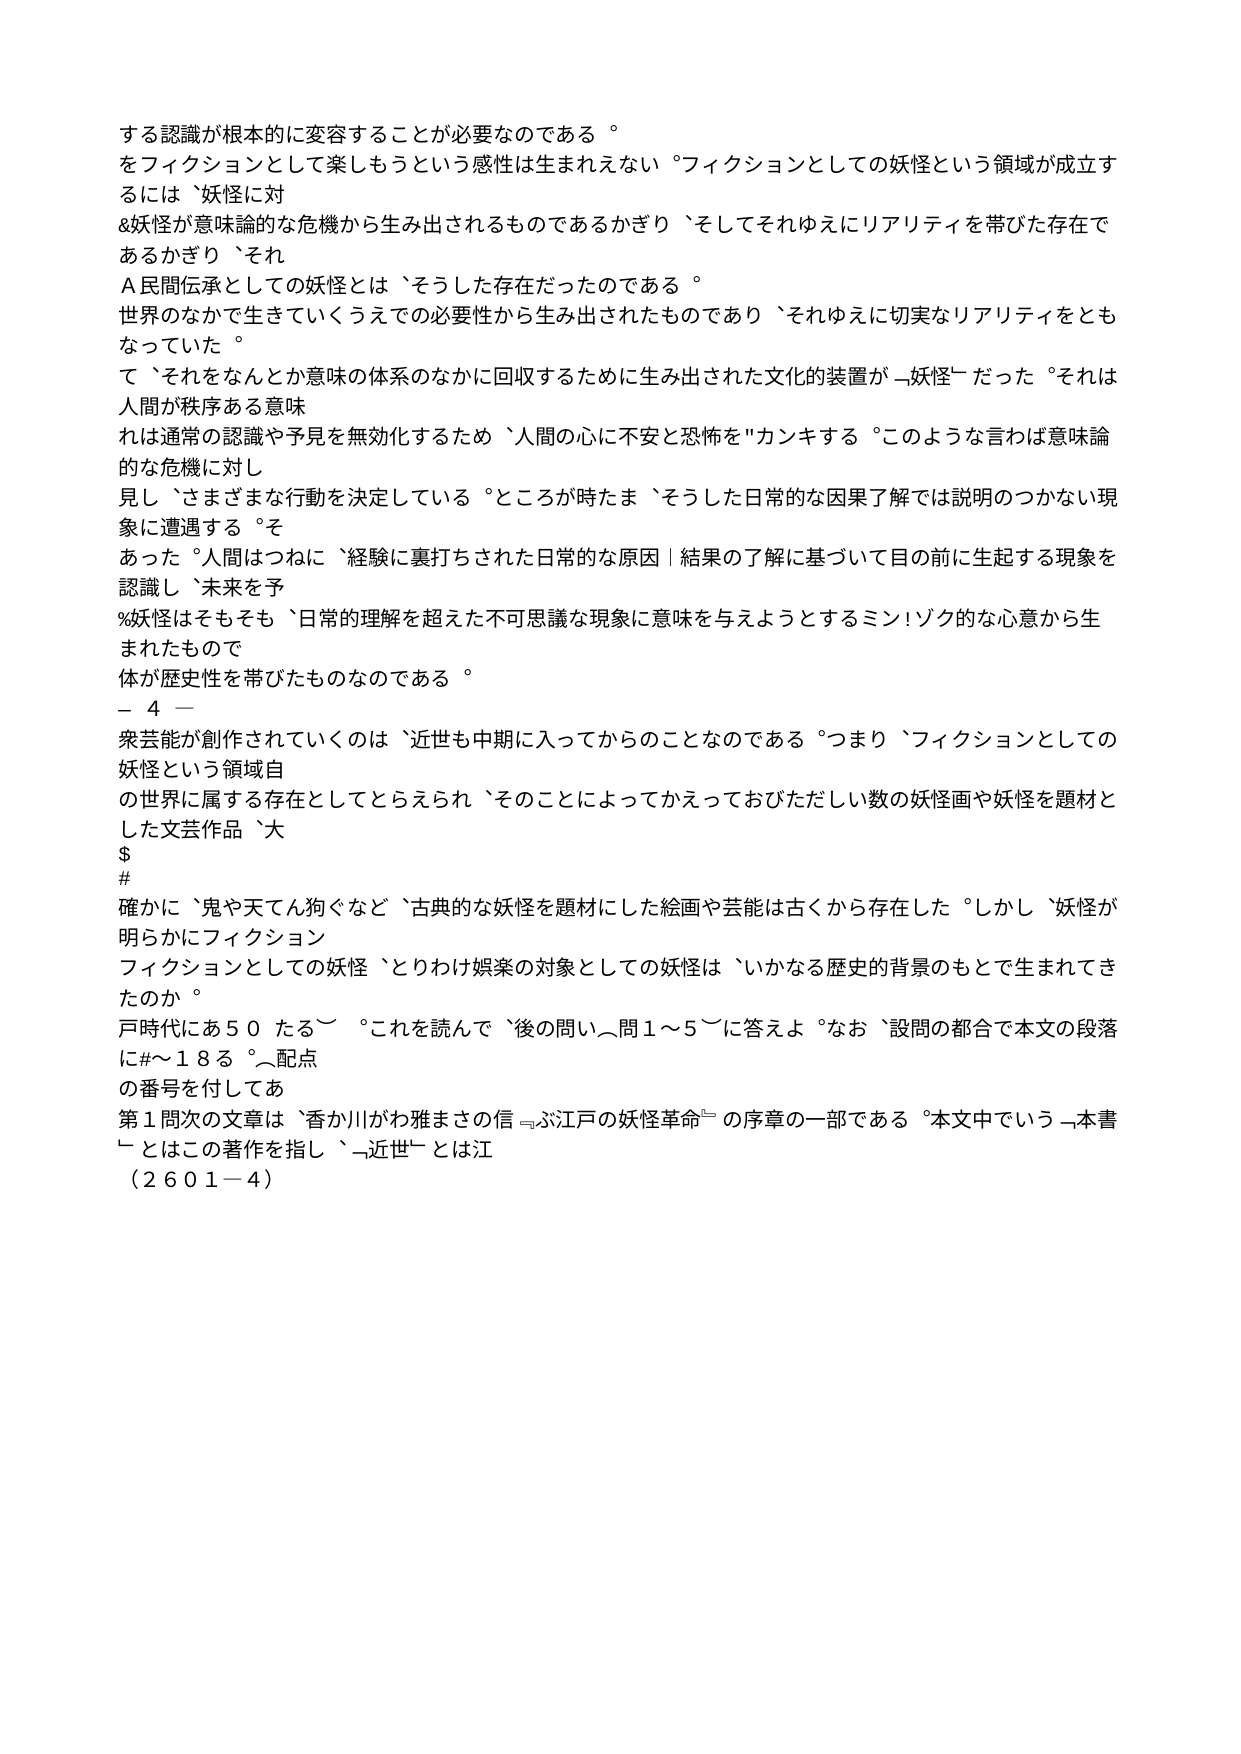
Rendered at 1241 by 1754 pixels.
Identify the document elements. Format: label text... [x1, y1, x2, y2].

text れは通常の認識や予見を無効化するため︑人間の心に不安と恐怖を"カンキする︒このような言わば意味論的な危機に対し [118, 420, 1122, 481]
text %妖怪はそもそも︑日常的理解を超えた不可思議な現象に意味を与えようとするミン!ゾク的な心意から生まれたもので [118, 602, 1122, 662]
text ― ４ ― [118, 693, 1122, 723]
text &妖怪が意味論的な危機から生み出されるものであるかぎり︑そしてそれゆえにリアリティを帯びた存在であるかぎり︑それ [118, 209, 1122, 269]
text 衆芸能が創作されていくのは︑近世も中期に入ってからのことなのである︒つまり︑フィクションとしての妖怪という領域自 [118, 723, 1122, 783]
text フィクションとしての妖怪︑とりわけ娯楽の対象としての妖怪は︑いかなる歴史的背景のもとで生まれてきたのか︒ [118, 952, 1122, 1012]
text の世界に属する存在としてとらえられ︑そのことによってかえっておびただしい数の妖怪画や妖怪を題材とした文芸作品︑大 [118, 783, 1122, 844]
text する認識が根本的に変容することが必要なのである︒ [118, 118, 1122, 148]
text 体が歴史性を帯びたものなのである︒ [118, 662, 1122, 693]
text # [118, 868, 1122, 891]
text て︑それをなんとか意味の体系のなかに回収するために生み出された文化的装置が﹁妖怪﹂だった︒それは人間が秩序ある意味 [118, 360, 1122, 420]
text 確かに︑鬼や天てん狗ぐなど︑古典的な妖怪を題材にした絵画や芸能は古くから存在した︒しかし︑妖怪が明らかにフィクション [118, 891, 1122, 952]
text 世界のなかで生きていくうえでの必要性から生み出されたものであり︑それゆえに切実なリアリティをともなっていた︒ [118, 299, 1122, 360]
text 第１問次の文章は︑香か川がわ雅まさの信﹃ぶ江戸の妖怪革命﹄の序章の一部である︒本文中でいう﹁本書﹂とはこの著作を指し︑﹁近世﹂とは江 [118, 1103, 1122, 1163]
text （２６０１―４） [118, 1163, 1122, 1193]
text $ [118, 844, 1122, 868]
text 見し︑さまざまな行動を決定している︒ところが時たま︑そうした日常的な因果了解では説明のつかない現象に遭遇する︒そ [118, 481, 1122, 541]
text をフィクションとして楽しもうという感性は生まれえない︒フィクションとしての妖怪という領域が成立するには︑妖怪に対 [118, 148, 1122, 209]
text Ａ民間伝承としての妖怪とは︑そうした存在だったのである︒ [118, 269, 1122, 299]
text 戸時代にあ５０ たる︶ ︒これを読んで︑後の問い︵問１〜５︶に答えよ︒なお︑設問の都合で本文の段落に#〜１８る︒︵配点 [118, 1012, 1122, 1073]
text あった︒人間はつねに︑経験に裏打ちされた日常的な原因︱結果の了解に基づいて目の前に生起する現象を認識し︑未来を予 [118, 541, 1122, 602]
text の番号を付してあ [118, 1073, 1122, 1103]
